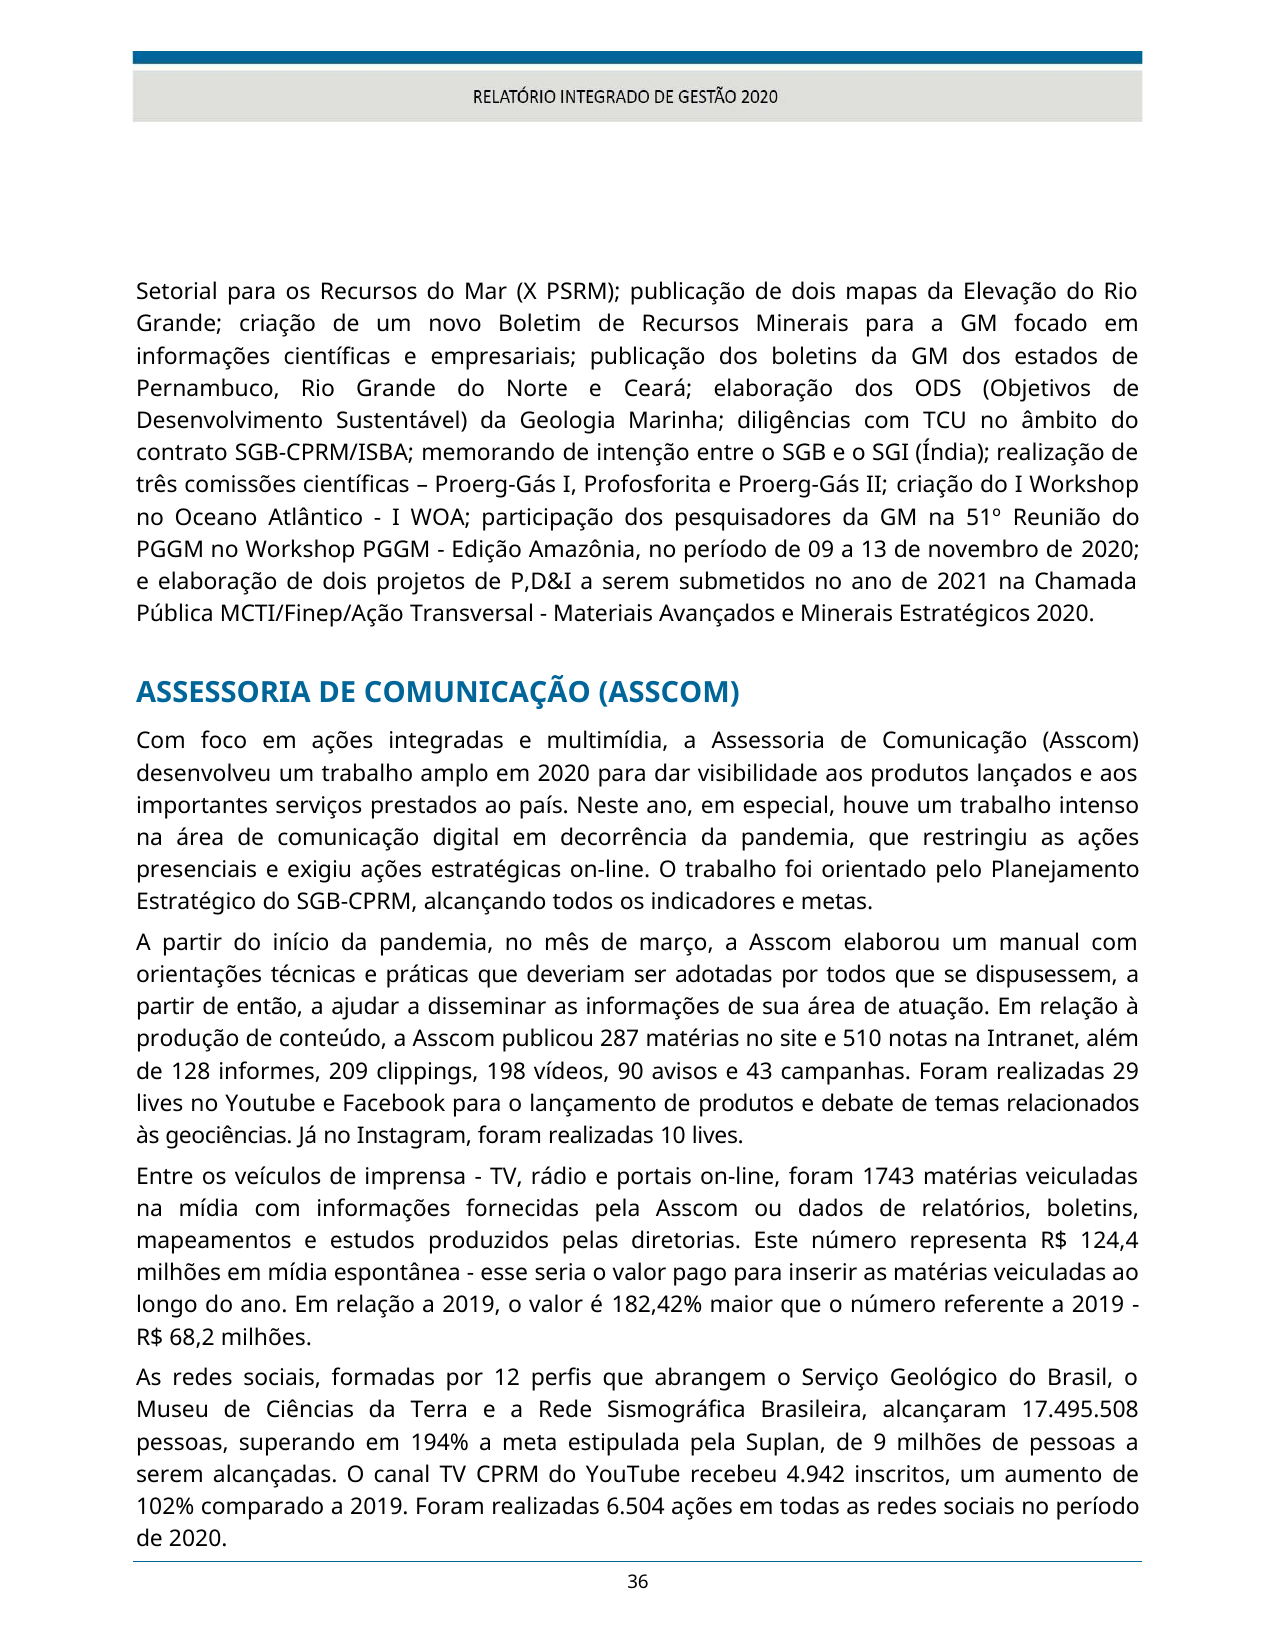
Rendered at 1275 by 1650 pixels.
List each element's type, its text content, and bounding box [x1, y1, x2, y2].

text Entre os veículos de imprensa - TV, rádio e portais on-line, foram 1743 matérias veiculadas na mídia com informações fornecidas pela Asscom ou dados de relatórios, boletins, mapeamentos e estudos produzidos pelas diretorias. Este número representa R$ 124,4 milhões em mídia espontânea - esse seria o valor pago para inserir as matérias veiculadas ao longo do ano. Em relação a 2019, o valor é 182,42% maior que o número referente a 2019 - R$ 68,2 milhões. [136, 1160, 1139, 1352]
text Com foco em ações integradas e multimídia, a Assessoria de Comunicação (Asscom) desenvolveu um trabalho amplo em 2020 para dar visibilidade aos produtos lançados e aos importantes serviços prestados ao país. Neste ano, em especial, houve um trabalho intenso na área de comunicação digital em decorrência da pandemia, que restringiu as ações presenciais e exigiu ações estratégicas on-line. O trabalho foi orientado pelo Planejamento Estratégico do SGB-CPRM, alcançando todos os indicadores e metas. [136, 724, 1140, 916]
text A partir do início da pandemia, no mês de março, a Asscom elaborou um manual com orientações técnicas e práticas que deveriam ser adotadas por todos que se dispusessem, a partir de então, a ajudar a disseminar as informações de sua área de atuação. Em relação à produção de conteúdo, a Asscom publicou 287 matérias no site e 510 notas na Intranet, além de 128 informes, 209 clippings, 198 vídeos, 90 avisos e 43 campanhas. Foram realizadas 29 lives no Youtube e Facebook para o lançamento de produtos e debate de temas relacionados às geociências. Já no Instagram, foram realizadas 10 lives. [136, 926, 1140, 1150]
text As redes sociais, formadas por 12 perfis que abrangem o Serviço Geológico do Brasil, o Museu de Ciências da Terra e a Rede Sismográfica Brasileira, alcançaram 17.495.508 pessoas, superando em 194% a meta estipulada pela Suplan, de 9 milhões de pessoas a serem alcançadas. O canal TV CPRM do YouTube recebeu 4.942 inscritos, um aumento de 102% comparado a 2019. Foram realizadas 6.504 ações em todas as redes sociais no período de 2020. [136, 1361, 1139, 1553]
subtitle ASSESSORIA DE COMUNICAÇÃO (ASSCOM) [136, 671, 1202, 711]
text Setorial para os Recursos do Mar (X PSRM); publicação de dois mapas da Elevação do Rio Grande; criação de um novo Boletim de Recursos Minerais para a GM focado em informações científicas e empresariais; publicação dos boletins da GM dos estados de Pernambuco, Rio Grande do Norte e Ceará; elaboração dos ODS (Objetivos de Desenvolvimento Sustentável) da Geologia Marinha; diligências com TCU no âmbito do contrato SGB-CPRM/ISBA; memorando de intenção entre o SGB e o SGI (Índia); realização de três comissões científicas – Proerg-Gás I, Profosforita e Proerg-Gás II; criação do I Workshop no Oceano Atlântico - I WOA; participação dos pesquisadores da GM na 51º Reunião do PGGM no Workshop PGGM - Edição Amazônia, no período de 09 a 13 de novembro de 2020; e elaboração de dois projetos de P,D&I a serem submetidos no ano de 2021 na Chamada Pública MCTI/Finep/Ação Transversal - Materiais Avançados e Minerais Estratégicos 2020. [136, 275, 1139, 628]
